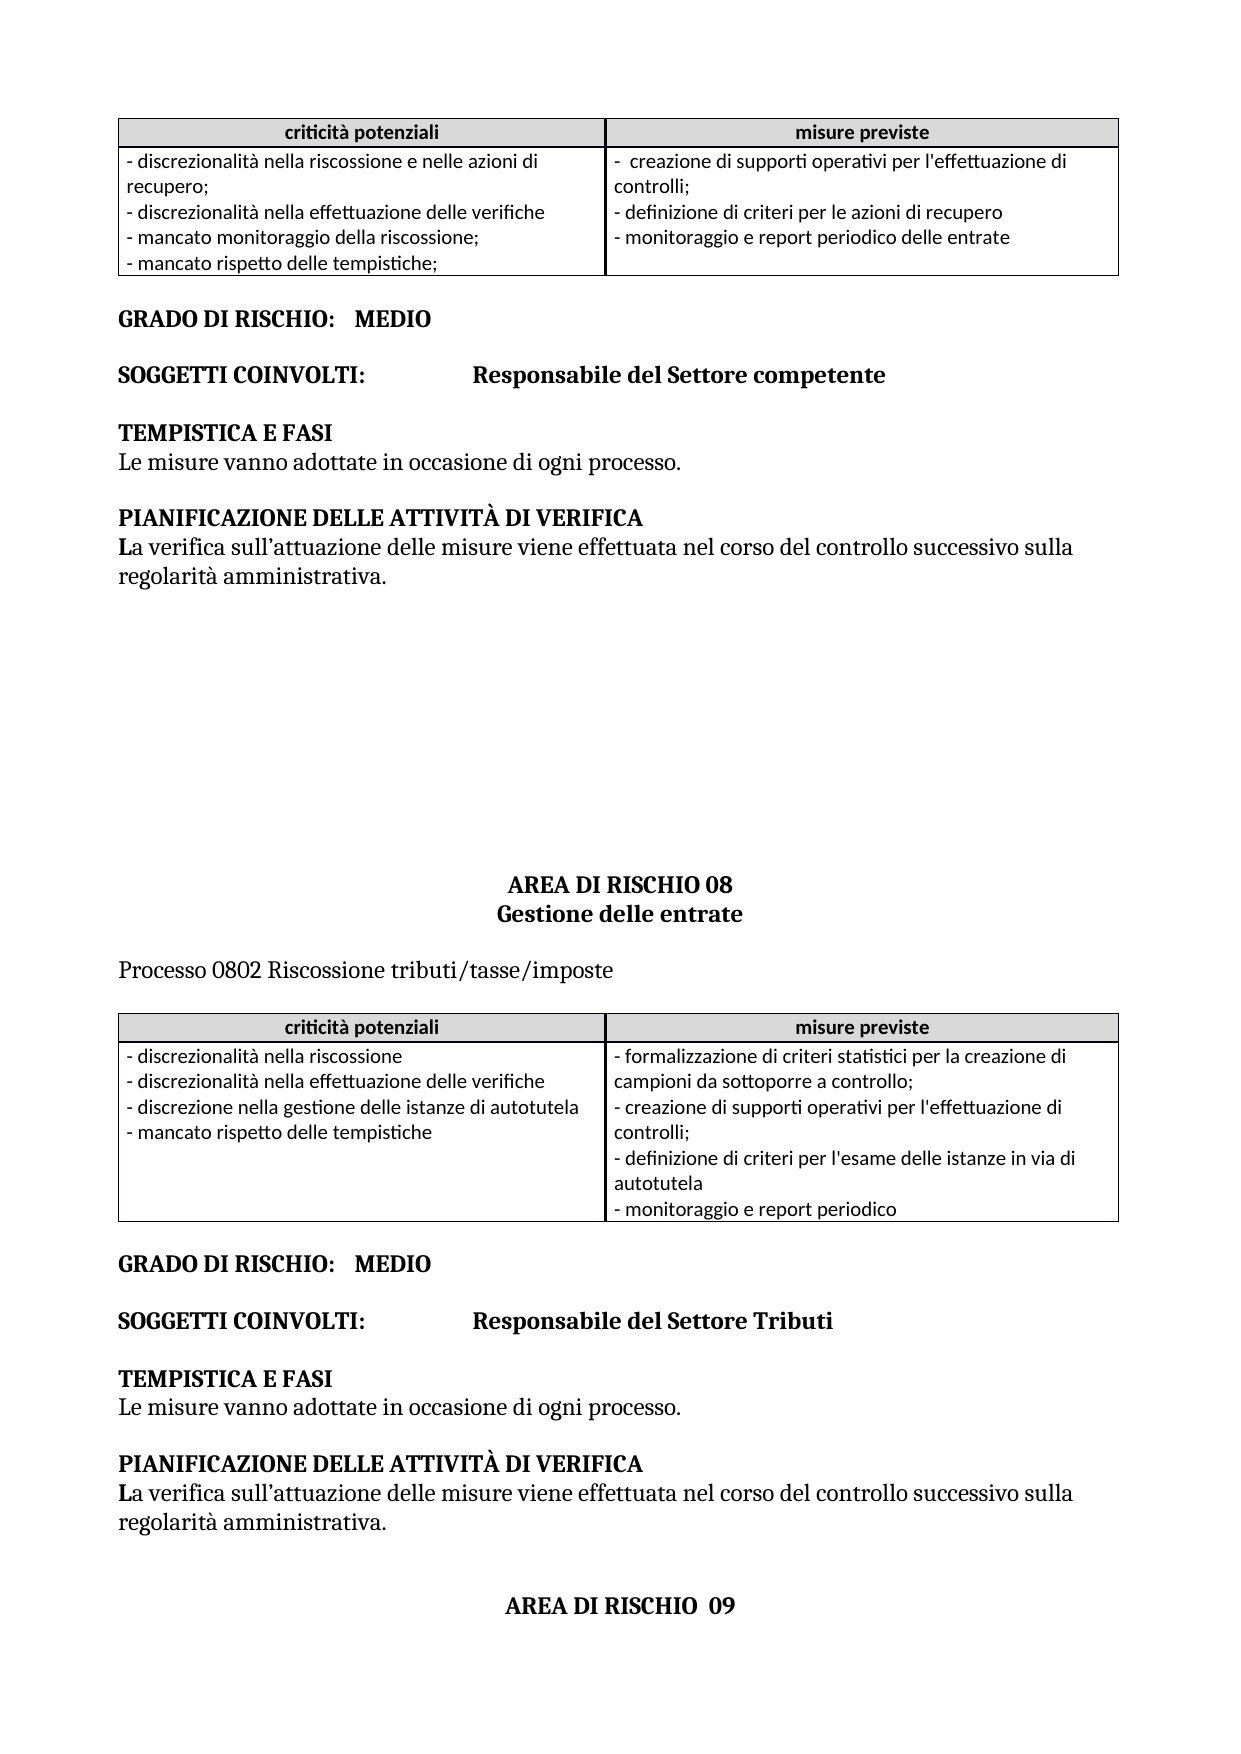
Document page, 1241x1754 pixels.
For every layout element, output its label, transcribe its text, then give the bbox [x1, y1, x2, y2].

table_cell - discrezionalità nella riscossione - discrezionalità nella effettuazione delle verifiche - discrezione nella gestione delle istanze di autotutela - mancato rispetto delle tempistiche [119, 1043, 604, 1221]
text AREA DI RISCHIO 08 [118, 871, 1122, 899]
text SOGGETTI COINVOLTI: Responsabile del Settore competente [118, 361, 1122, 390]
text PIANIFICAZIONE DELLE ATTIVITÀ DI VERIFICA [118, 1450, 1122, 1479]
text TEMPISTICA E FASI [118, 419, 1122, 447]
text SOGGETTI COINVOLTI: Responsabile del Settore Tributi [118, 1307, 1122, 1336]
table_cell - formalizzazione di criteri statistici per la creazione di campioni da sottoporre a controllo; - creazione di supporti operativi per l'effettuazione di controlli; - definizione di criteri per l'esame delle istanze in via di autotutela - monitoraggio e report periodico [607, 1043, 1118, 1221]
text AREA DI RISCHIO 09 [118, 1592, 1122, 1621]
table_cell - discrezionalità nella riscossione e nelle azioni di recupero; - discrezionalità nella effettuazione delle verifiche - mancato monitoraggio della riscossione; - mancato rispetto delle tempistiche; [119, 148, 604, 275]
text La verifica sull’attuazione delle misure viene effettuata nel corso del controllo successivo sulla regolarità amministrativa. [118, 533, 1122, 591]
text TEMPISTICA E FASI [118, 1364, 1122, 1393]
text Le misure vanno adottate in occasione di ogni processo. [118, 1393, 1122, 1422]
text La verifica sull’attuazione delle misure viene effettuata nel corso del controllo successivo sulla regolarità amministrativa. [118, 1479, 1122, 1536]
table_header misure previste [607, 1014, 1118, 1041]
text Gestione delle entrate [118, 899, 1122, 928]
text GRADO DI RISCHIO: MEDIO [118, 304, 1122, 333]
text GRADO DI RISCHIO: MEDIO [118, 1250, 1122, 1279]
table_header criticità potenziali [119, 119, 604, 146]
table_header misure previste [607, 119, 1118, 146]
text Processo 0802 Riscossione tributi/tasse/imposte [118, 956, 1122, 985]
text PIANIFICAZIONE DELLE ATTIVITÀ DI VERIFICA [118, 504, 1122, 533]
table_header criticità potenziali [119, 1014, 604, 1041]
text Le misure vanno adottate in occasione di ogni processo. [118, 447, 1122, 476]
table_cell - creazione di supporti operativi per l'effettuazione di controlli; - definizione di criteri per le azioni di recupero - monitoraggio e report periodico delle entrate [607, 148, 1118, 275]
